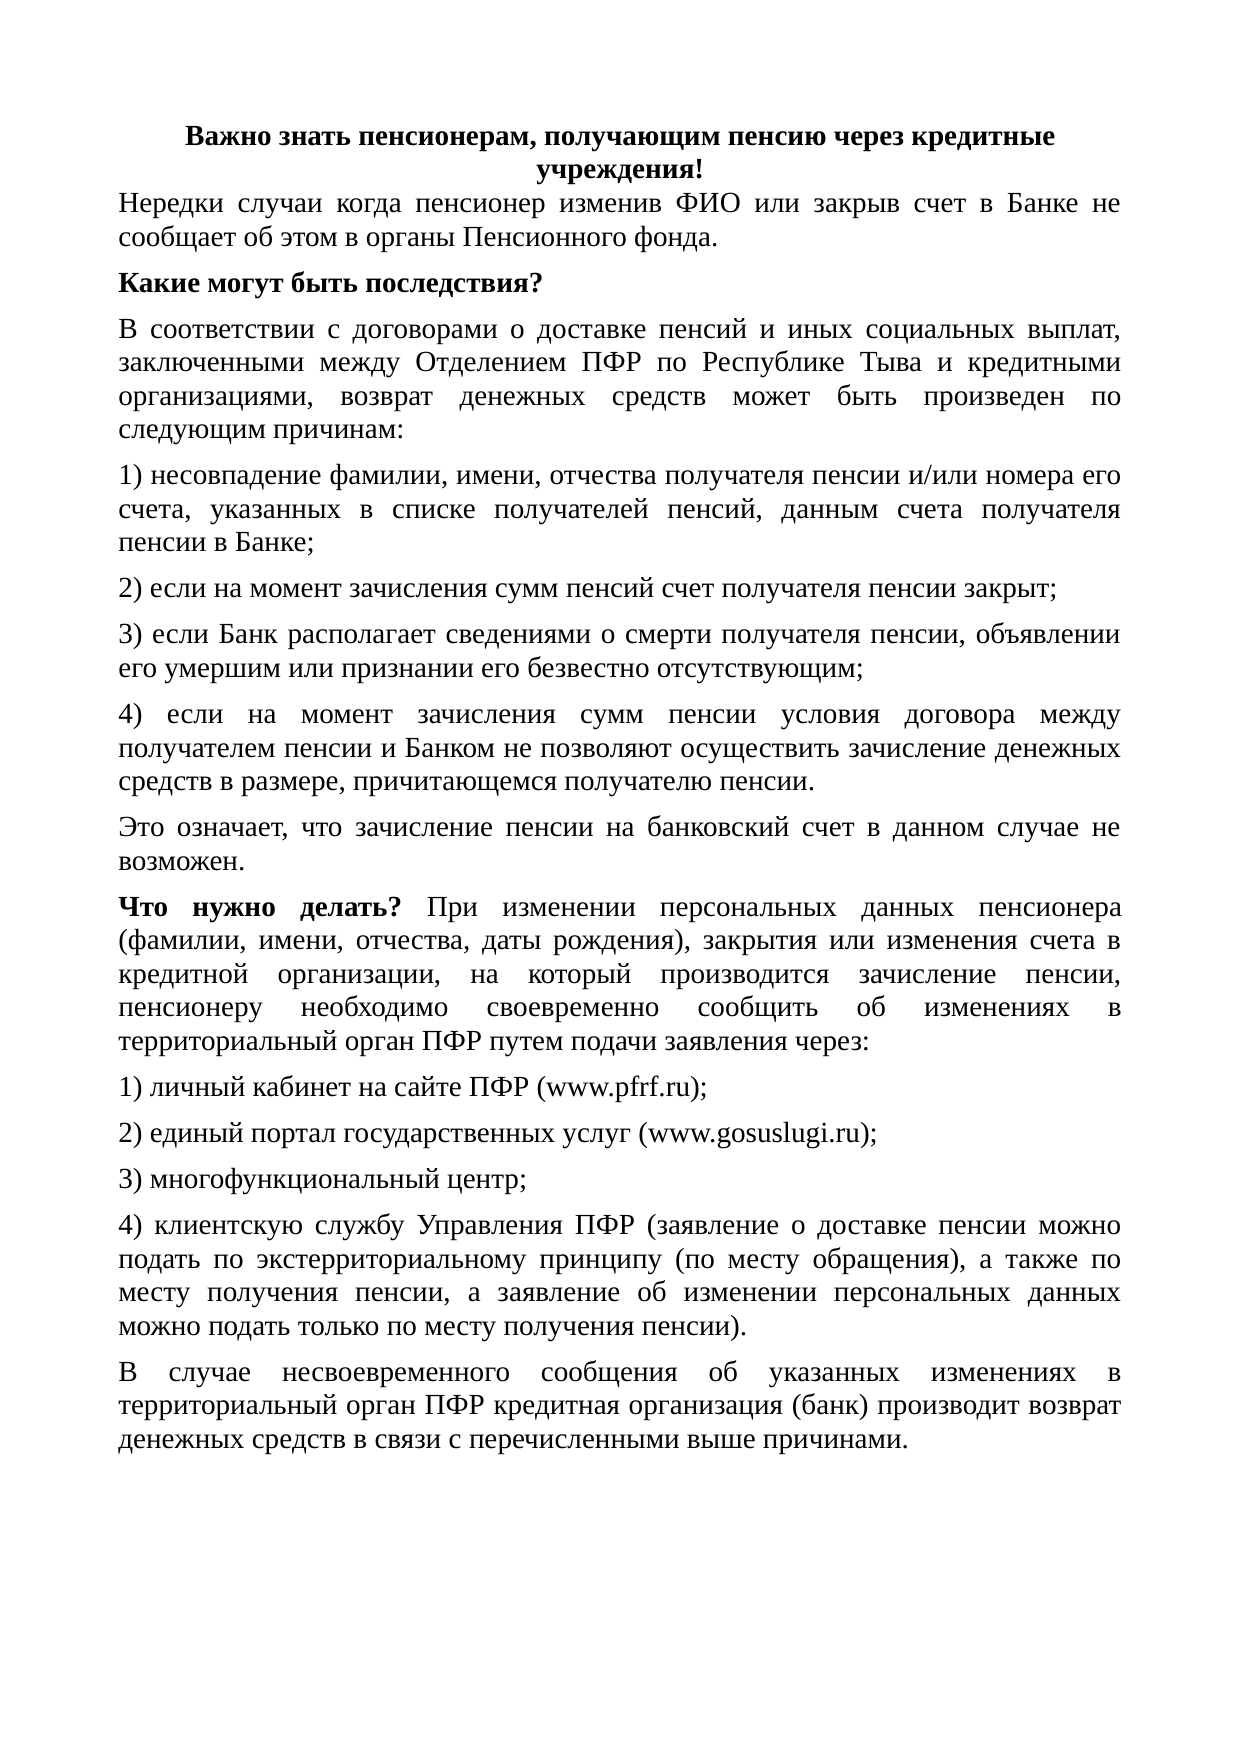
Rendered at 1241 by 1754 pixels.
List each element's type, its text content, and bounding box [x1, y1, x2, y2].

text В соответствии с договорами о доставке пенсий и иных социальных выплат, заключенными между Отделением ПФР по Республике Тыва и кредитными организациями, возврат денежных средств может быть произведен по следующим причинам: [118, 311, 1122, 445]
subtitle Важно знать пенсионерам, получающим пенсию через кредитные учреждения! [118, 118, 1122, 185]
text Что нужно делать? При изменении персональных данных пенсионера (фамилии, имени, отчества, даты рождения), закрытия или изменения счета в кредитной организации, на который производится зачисление пенсии, пенсионеру необходимо своевременно сообщить об изменениях в территориальный орган ПФР путем подачи заявления через: [118, 889, 1122, 1057]
text 2) если на момент зачисления сумм пенсий счет получателя пенсии закрыт; [118, 571, 1122, 604]
text Какие могут быть последствия? [118, 265, 1122, 298]
text 4) если на момент зачисления сумм пенсии условия договора между получателем пенсии и Банком не позволяют осуществить зачисление денежных средств в размере, причитающемся получателю пенсии. [118, 696, 1122, 797]
text 3) многофункциональный центр; [118, 1161, 1122, 1195]
text 3) если Банк располагает сведениями о смерти получателя пенсии, объявлении его умершим или признании его безвестно отсутствующим; [118, 617, 1122, 684]
text 2) единый портал государственных услуг (www.gosuslugi.ru); [118, 1115, 1122, 1149]
text В случае несвоевременного сообщения об указанных изменениях в территориальный орган ПФР кредитная организация (банк) производит возврат денежных средств в связи с перечисленными выше причинами. [118, 1354, 1122, 1454]
text 1) несовпадение фамилии, имени, отчества получателя пенсии и/или номера его счета, указанных в списке получателей пенсий, данным счета получателя пенсии в Банке; [118, 457, 1122, 558]
text 1) личный кабинет на сайте ПФР (www.pfrf.ru); [118, 1069, 1122, 1103]
text Нередки случаи когда пенсионер изменив ФИО или закрыв счет в Банке не сообщает об этом в органы Пенсионного фонда. [118, 185, 1122, 252]
text 4) клиентскую службу Управления ПФР (заявление о доставке пенсии можно подать по экстерриториальному принципу (по месту обращения), а также по месту получения пенсии, а заявление об изменении персональных данных можно подать только по месту получения пенсии). [118, 1207, 1122, 1341]
text Это означает, что зачисление пенсии на банковский счет в данном случае не возможен. [118, 809, 1122, 876]
